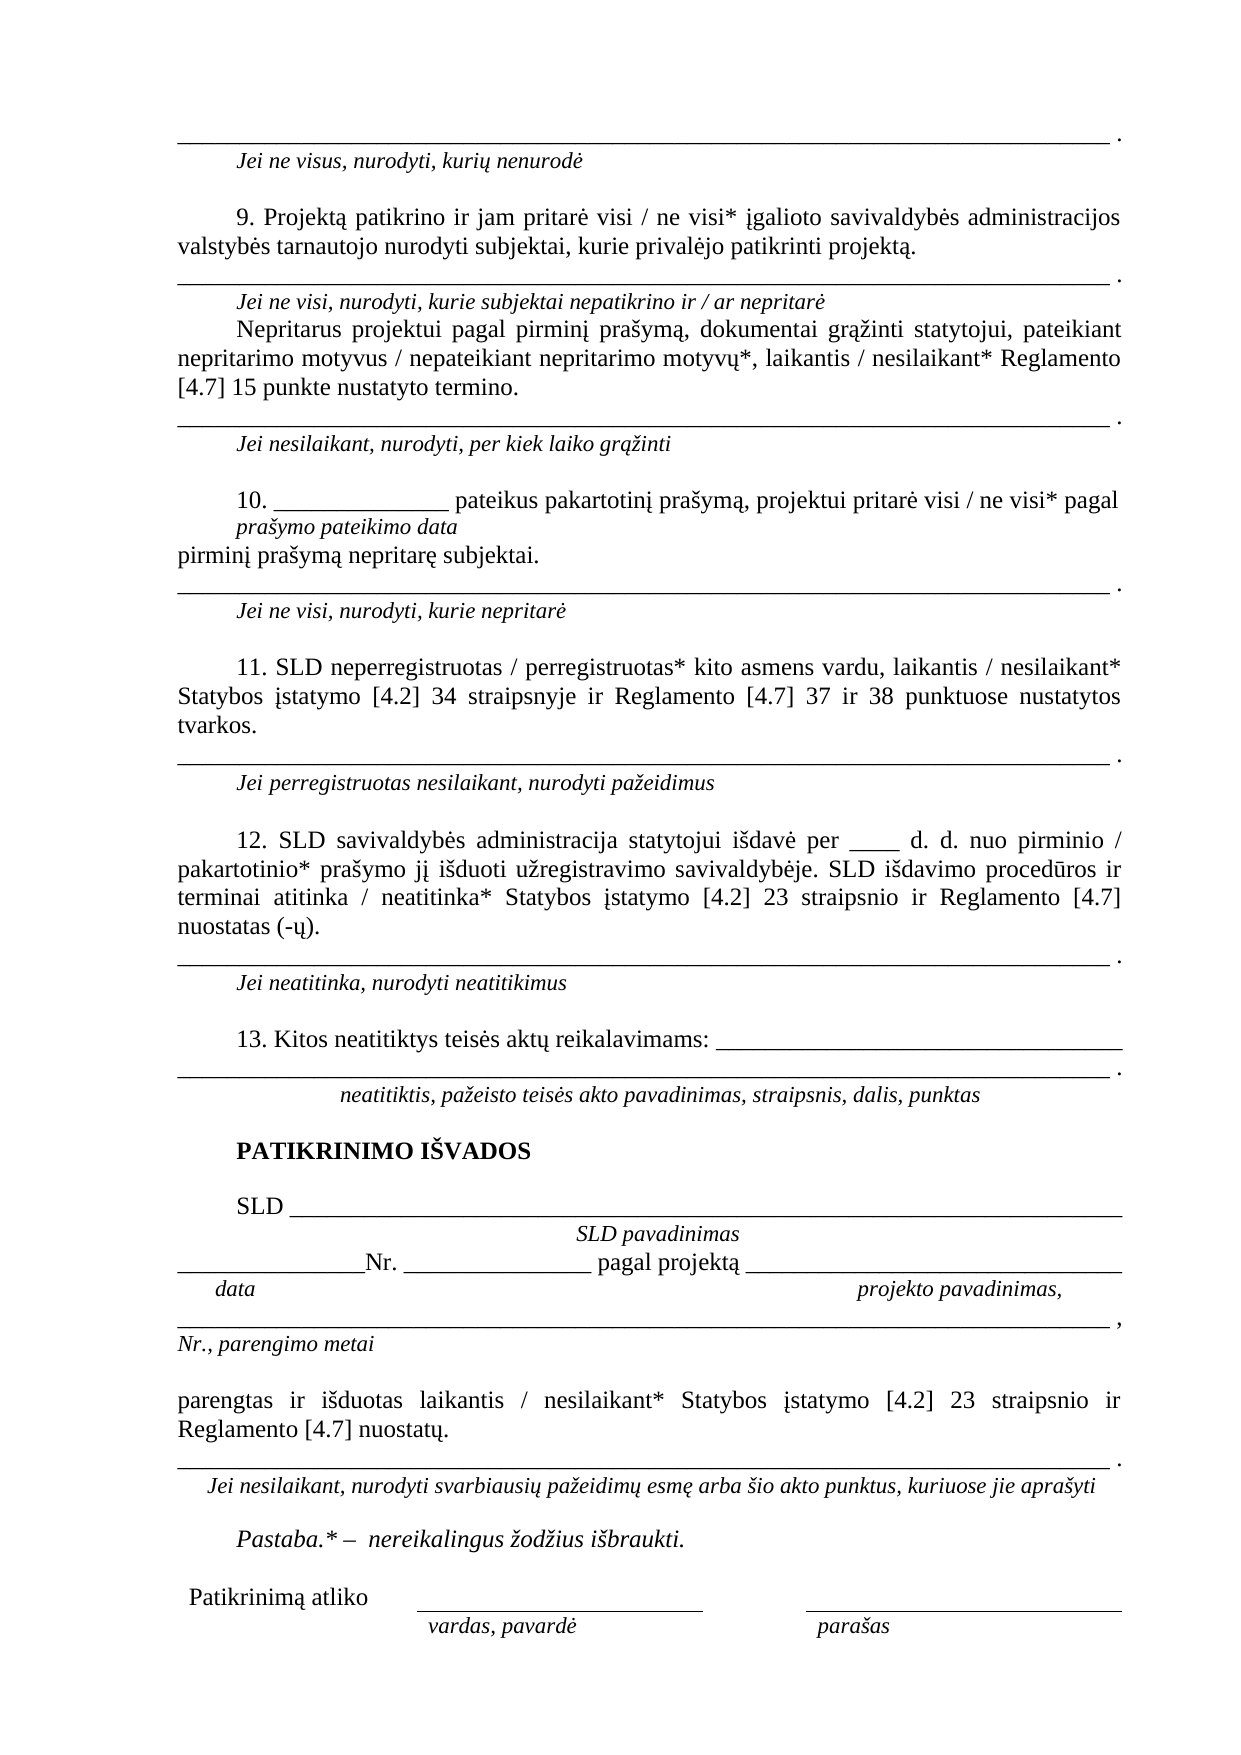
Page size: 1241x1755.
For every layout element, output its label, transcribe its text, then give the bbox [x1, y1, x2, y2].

text Nepritarus projektui pagal pirminį prašymą, dokumentai grąžinti statytojui, pateikiant nepritarimo motyvus / nepateikiant nepritarimo motyvų*, laikantis / nesilaikant* Reglamento [4.7] 15 punkte nustatyto termino. [177, 314, 1122, 401]
text Nr., parengimo metai [177, 1330, 1122, 1357]
table_cell [177, 1611, 417, 1641]
text Pastaba.* – nereikalingus žodžius išbraukti. [177, 1524, 1122, 1553]
text Jei perregistruotas nesilaikant, nurodyti pažeidimus [177, 767, 1122, 796]
text Jei neatitinka, nurodyti neatitikimus [177, 969, 1122, 995]
table_header [417, 1582, 703, 1611]
text PATIKRINIMO IŠVADOS [177, 1136, 1122, 1165]
table_header [703, 1582, 806, 1611]
text pirminį prašymą nepritarę subjektai. [177, 540, 1122, 568]
text _ , [177, 1302, 1122, 1330]
text Jei nesilaikant, nurodyti, per kiek laiko grąžinti [177, 429, 1122, 456]
text 10. ______________ pateikus pakartotinį prašymą, projektui pritarė visi / ne visi* pagal [177, 485, 1122, 513]
text _ . [177, 1443, 1122, 1472]
table_cell parašas [806, 1612, 1122, 1641]
table_header [806, 1582, 1122, 1611]
text prašymo pateikimo data [177, 513, 1122, 540]
text Jei ne visus, nurodyti, kurių nenurodė [177, 147, 1122, 173]
text Jei nesilaikant, nurodyti svarbiausių pažeidimų esmę arba šio akto punktus, kuriuose jie aprašyti [177, 1472, 1122, 1498]
text SLD pavadinimas [177, 1220, 1122, 1247]
text data projekto pavadinimas, [177, 1275, 1122, 1302]
table_cell [703, 1611, 806, 1641]
table_cell vardas, pavardė [417, 1612, 703, 1641]
text _ . [177, 568, 1122, 597]
text 12. SLD savivaldybės administracija statytojui išdavė per ____ d. d. nuo pirminio / pakartotinio* prašymo jį išduoti užregistravimo savivaldybėje. SLD išdavimo procedūros ir terminai atitinka / neatitinka* Statybos įstatymo [4.2] 23 straipsnio ir Reglamento [4.7] nuostatas (-ų). [177, 825, 1122, 940]
text Jei ne visi, nurodyti, kurie subjektai nepatikrino ir / ar nepritarė [177, 288, 1122, 314]
text parengtas ir išduotas laikantis / nesilaikant* Statybos įstatymo [4.2] 23 straipsnio ir Reglamento [4.7] nuostatų. [177, 1386, 1122, 1443]
text _ . [177, 940, 1122, 969]
text _ . [177, 739, 1122, 767]
text 11. SLD neperregistruotas / perregistruotas* kito asmens vardu, laikantis / nesilaikant* Statybos įstatymo [4.2] 34 straipsnyje ir Reglamento [4.7] 37 ir 38 punktuose nustatytos tvarkos. [177, 652, 1122, 739]
text _ . [177, 401, 1122, 429]
text _ . [177, 118, 1122, 147]
text neatitiktis, pažeisto teisės akto pavadinimas, straipsnis, dalis, punktas [177, 1081, 1122, 1108]
text SLD [177, 1191, 1122, 1220]
text _______________Nr. _______________ pagal projektą [177, 1247, 1122, 1275]
table_header Patikrinimą atliko [177, 1582, 417, 1611]
text 9. Projektą patikrino ir jam pritarė visi / ne visi* įgalioto savivaldybės administracijos valstybės tarnautojo nurodyti subjektai, kurie privalėjo patikrinti projektą. [177, 202, 1122, 259]
text _ . [177, 259, 1122, 288]
text 13. Kitos neatitiktys teisės aktų reikalavimams: [177, 1024, 1122, 1052]
text Jei ne visi, nurodyti, kurie nepritarė [177, 597, 1122, 624]
text _ . [177, 1052, 1122, 1081]
